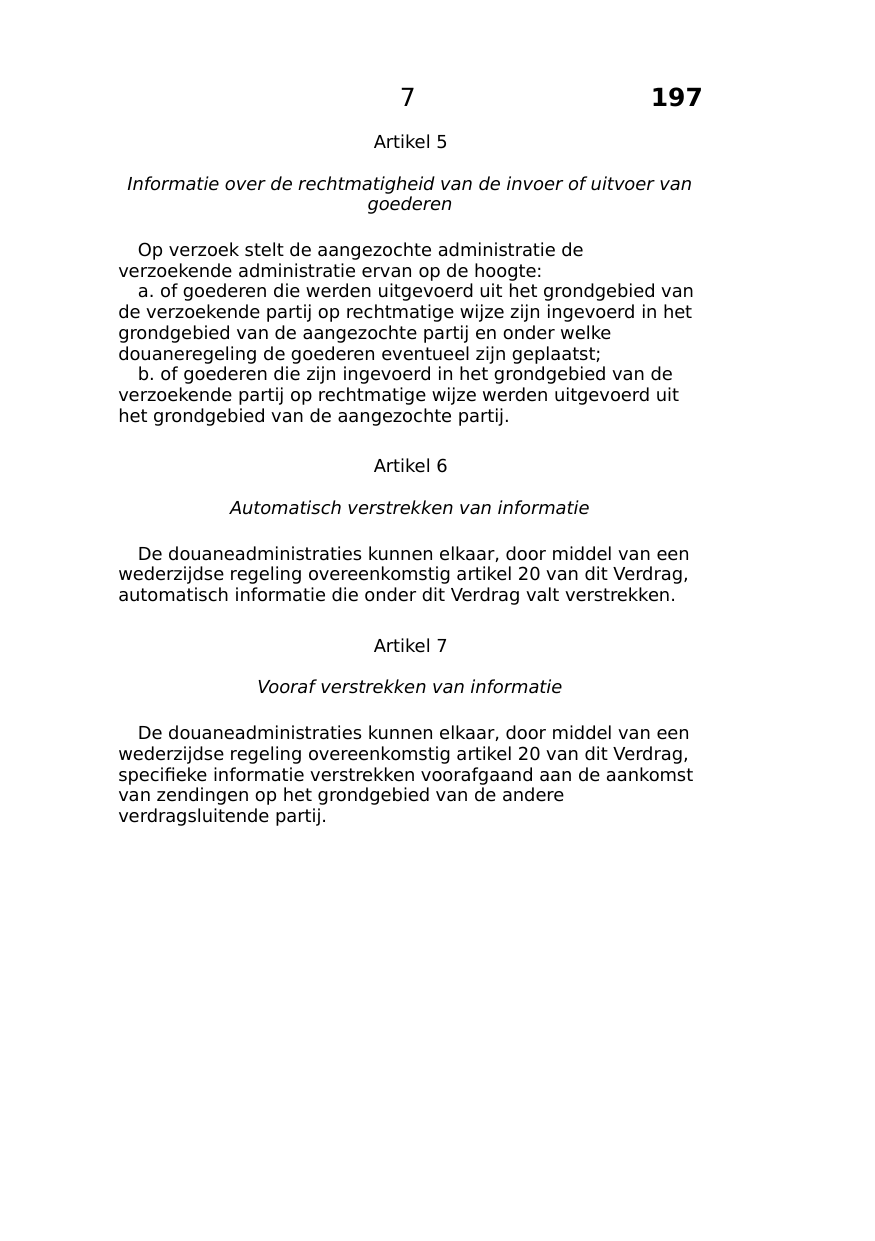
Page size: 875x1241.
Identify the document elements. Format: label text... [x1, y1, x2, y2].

text b. of goederen die zijn ingevoerd in het grondgebied van de verzoekende partij op rechtmatige wijze werden uitgevoerd uit het grondgebied van de aangezochte partij. [118, 364, 703, 426]
text De douaneadministraties kunnen elkaar, door middel van een wederzijdse regeling overeenkomstig artikel 20 van dit Verdrag, specifieke informatie verstrekken voorafgaand aan de aankomst van zendingen op het grondgebied van de andere verdragsluitende partij. [118, 723, 703, 827]
text De douaneadministraties kunnen elkaar, door middel van een wederzijdse regeling overeenkomstig artikel 20 van dit Verdrag, automatisch informatie die onder dit Verdrag valt verstrekken. [118, 543, 703, 606]
subtitle Artikel 6 Automatisch verstrekken van informatie [118, 456, 703, 518]
subtitle Artikel 7 Vooraf verstrekken van informatie [118, 636, 703, 698]
subtitle Artikel 5 Informatie over de rechtmatigheid van de invoer of uitvoer van goederen [118, 132, 703, 215]
text Op verzoek stelt de aangezochte administratie de verzoekende administratie ervan op de hoogte: [118, 240, 703, 281]
text a. of goederen die werden uitgevoerd uit het grondgebied van de verzoekende partij op rechtmatige wijze zijn ingevoerd in het grondgebied van de aangezochte partij en onder welke douaneregeling de goederen eventueel zijn geplaatst; [118, 281, 703, 364]
